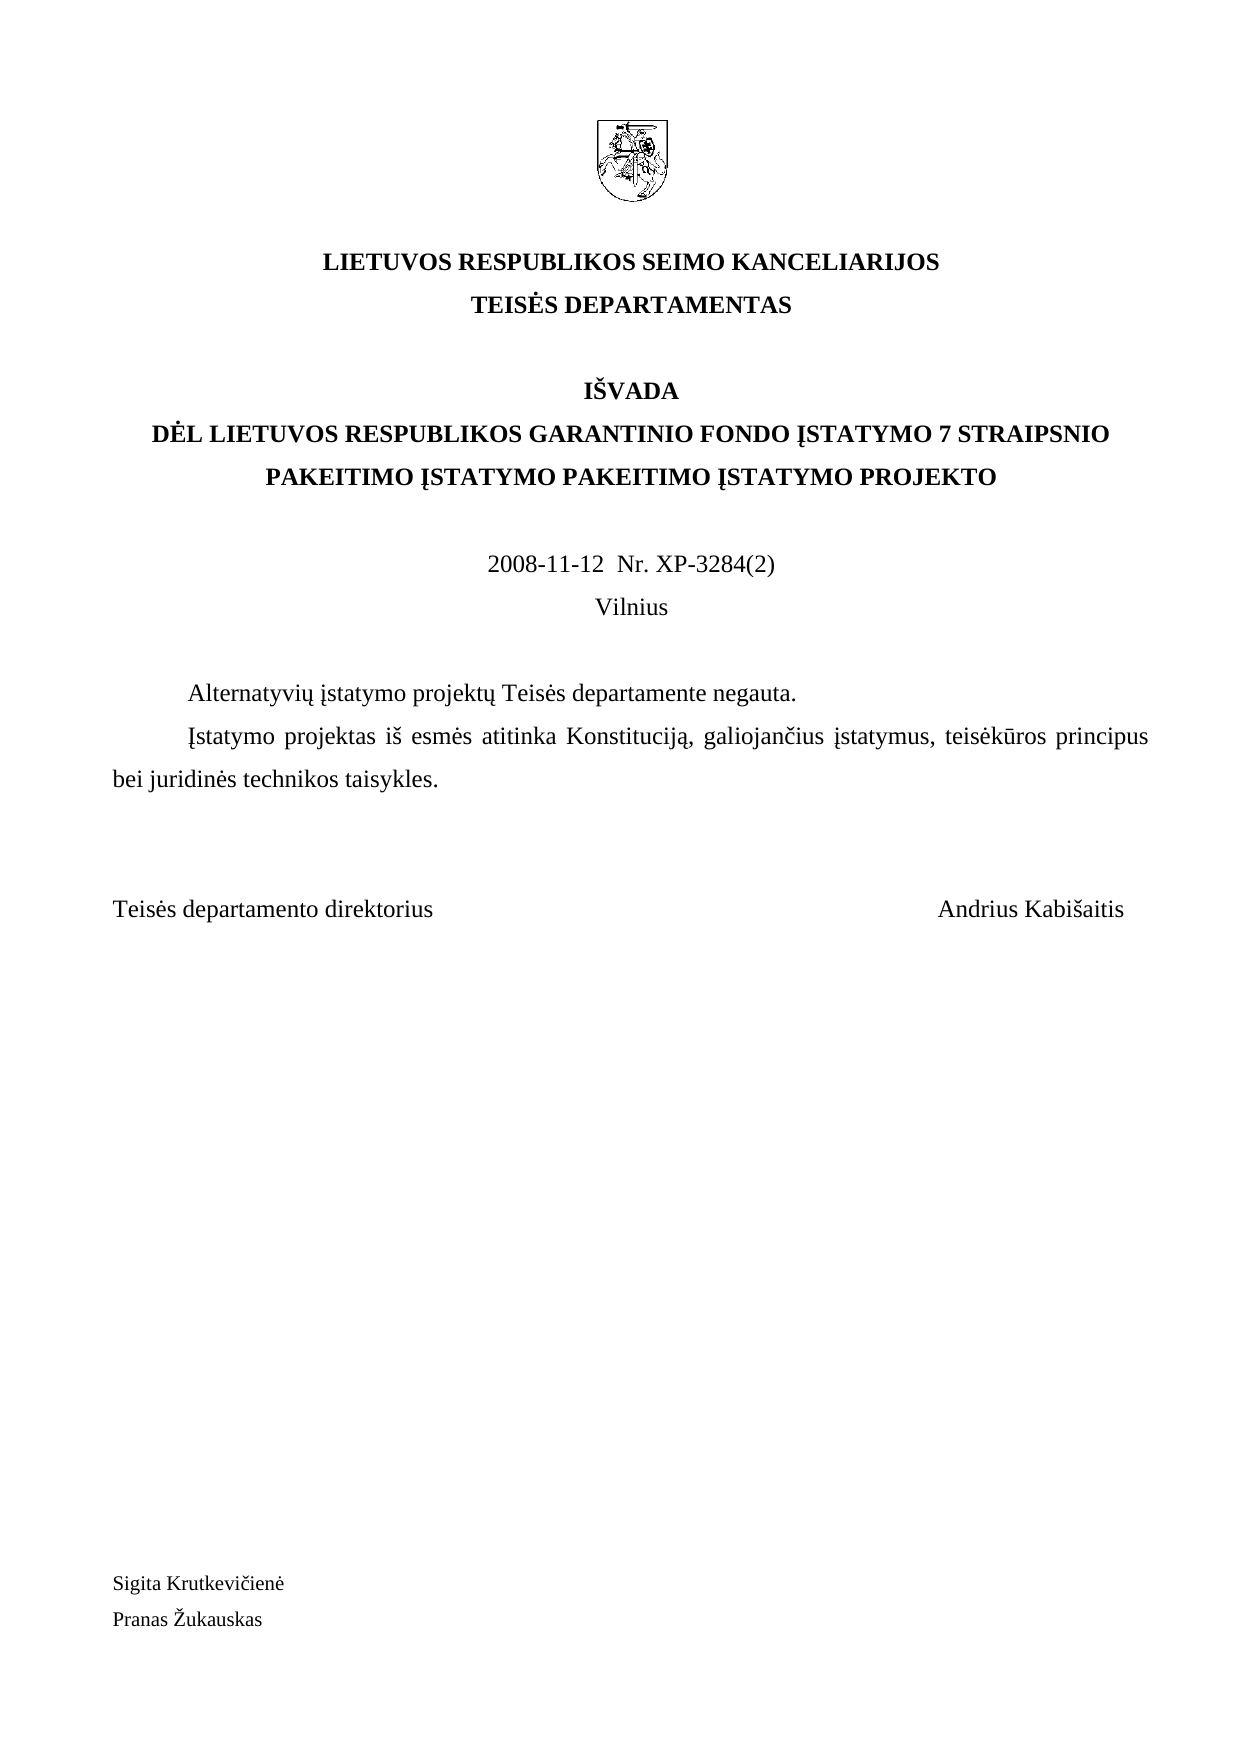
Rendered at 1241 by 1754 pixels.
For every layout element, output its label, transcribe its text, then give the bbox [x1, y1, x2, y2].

subtitle LIETUVOS RESPUBLIKOS SEIMO KANCELIARIJOS [112, 247, 1150, 276]
subtitle DĖL LIETUVOS RESPUBLIKOS GARANTINIO FONDO ĮSTATYMO 7 STRAIPSNIO PAKEITIMO ĮSTATYMO PAKEITIMO ĮSTATYMO PROJEKTO [112, 419, 1150, 491]
text TEISĖS DEPARTAMENTAS [112, 290, 1150, 319]
text 2008-11-12 Nr. XP-3284(2) [112, 549, 1150, 577]
text Vilnius [112, 592, 1150, 621]
subtitle IŠVADA [112, 376, 1150, 405]
text Alternatyvių įstatymo projektų Teisės departamente negauta. [112, 678, 1150, 707]
text Sigita Krutkevičienė [112, 1571, 1150, 1594]
text Įstatymo projektas iš esmės atitinka Konstituciją, galiojančius įstatymus, teisėkūros principus bei juridinės technikos taisykles. [112, 721, 1150, 793]
text Pranas Žukauskas [112, 1607, 1150, 1631]
text Teisės departamento direktorius Andrius Kabišaitis [112, 894, 1150, 922]
